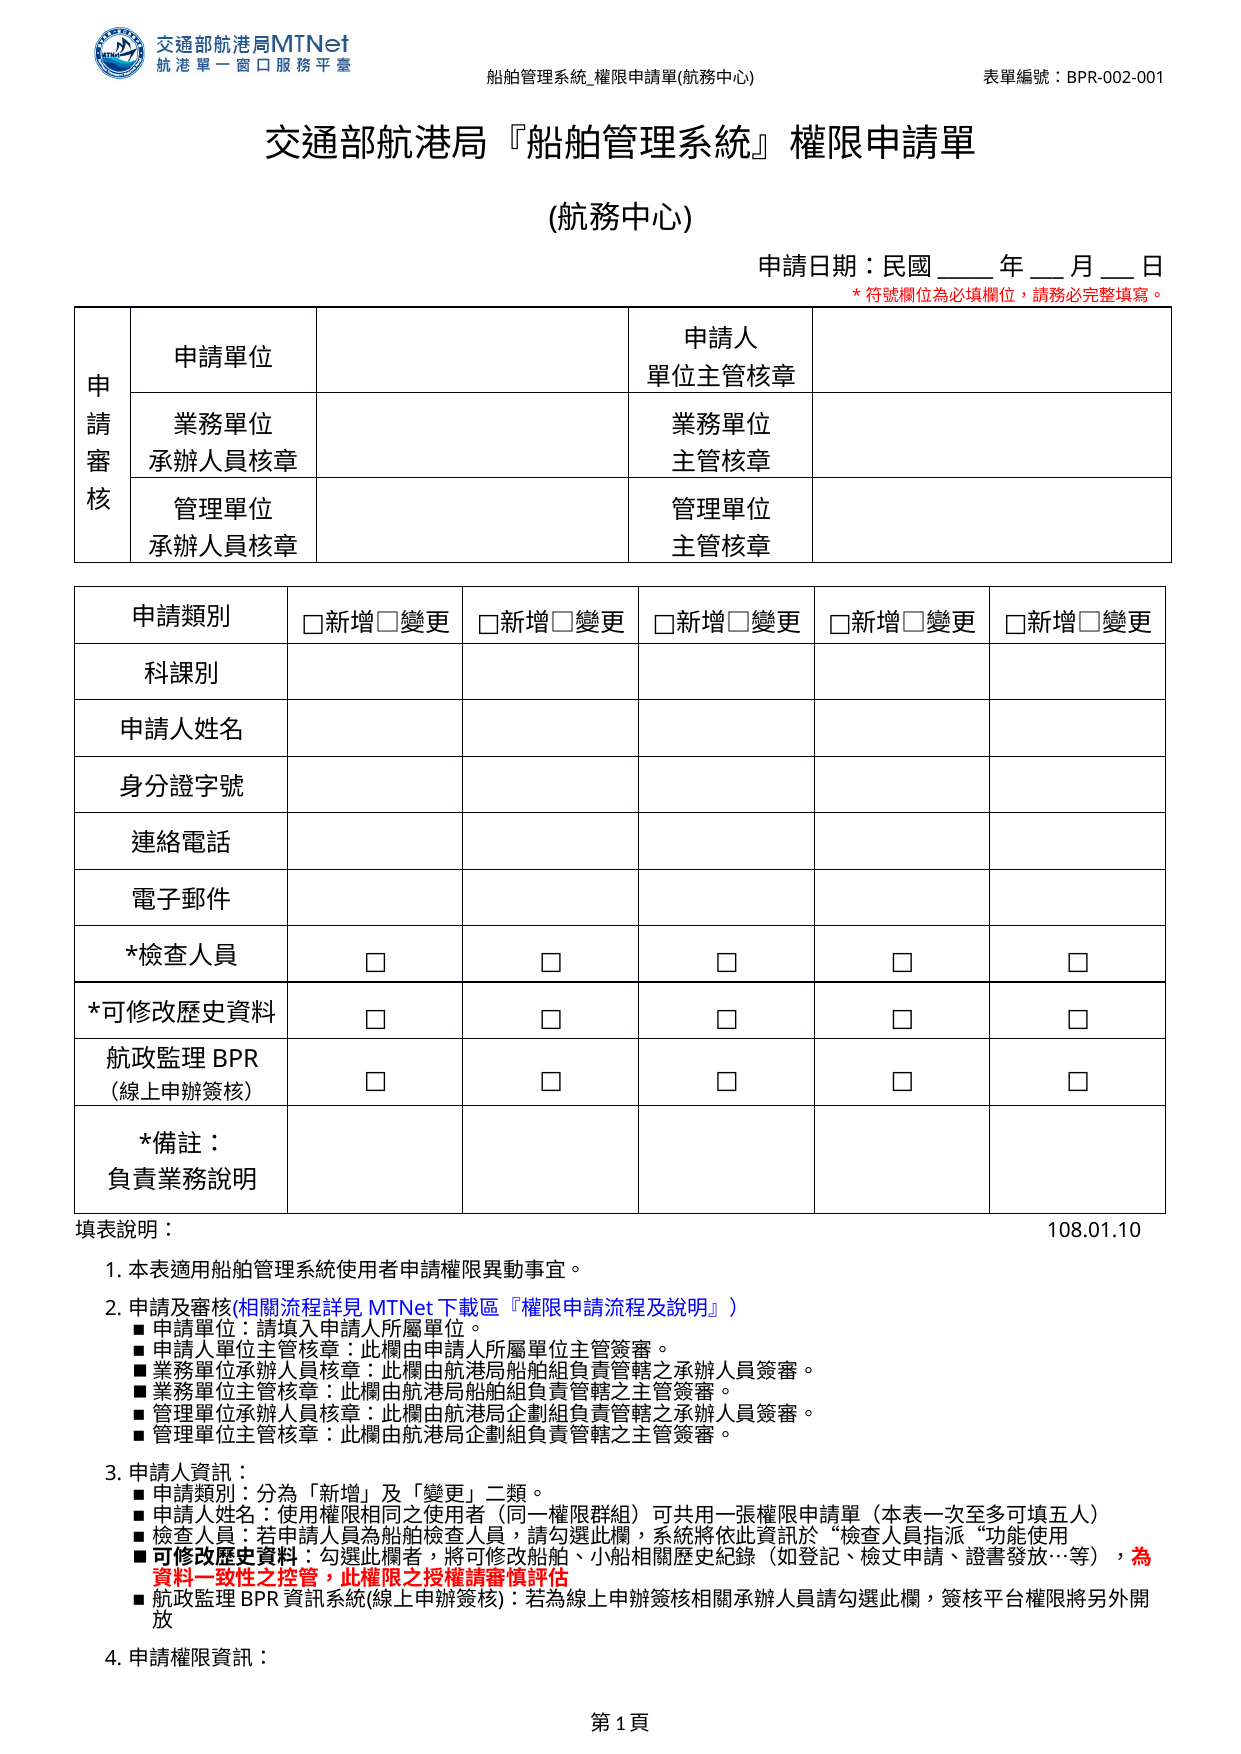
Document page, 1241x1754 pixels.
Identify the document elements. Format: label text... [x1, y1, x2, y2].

table_header 申請單位 [131, 308, 316, 392]
table_cell [639, 757, 814, 812]
table_cell □ [639, 926, 814, 981]
table_cell □ [815, 1039, 989, 1105]
table_cell □ [463, 983, 638, 1038]
table_cell [463, 813, 638, 868]
table_cell [288, 1106, 462, 1212]
table_cell [639, 1106, 814, 1212]
text 申請日期：民國 _____ 年 ___ 月 ___ 日 [75, 246, 1165, 282]
table_cell 申請人姓名 [75, 700, 287, 756]
table_cell [815, 813, 989, 868]
table_cell [815, 644, 989, 699]
table_cell □ [990, 1039, 1165, 1105]
text * 符號欄位為必填欄位，請務必完整填寫。 [75, 282, 1165, 306]
table_cell □ [288, 983, 462, 1038]
list 申請人資訊： [104, 1446, 1165, 1484]
text (航務中心) [75, 171, 1165, 246]
table_cell [813, 478, 1171, 562]
table_cell [990, 813, 1165, 868]
table_header □新增□變更 [288, 587, 462, 643]
list 業務單位承辦人員核章：此欄由航港局船舶組負責管轄之承辦人員簽審。 [132, 1362, 1165, 1383]
table_cell 業務單位 承辦人員核章 [131, 393, 316, 477]
table_cell □ [288, 1039, 462, 1105]
table_cell [813, 393, 1171, 477]
table_cell [990, 757, 1165, 812]
table_header □新增□變更 [990, 587, 1165, 643]
table_header □新增□變更 [639, 587, 814, 643]
table_cell 連絡電話 [75, 813, 287, 868]
table_cell [463, 757, 638, 812]
table_cell □ [815, 926, 989, 981]
table_cell *檢查人員 [75, 926, 287, 981]
table_cell [990, 870, 1165, 925]
table_cell [288, 757, 462, 812]
table_cell [815, 1106, 989, 1212]
table_cell [639, 644, 814, 699]
text 填表說明： 108.01.10 [75, 1214, 1165, 1244]
list 管理單位承辦人員核章：此欄由航港局企劃組負責管轄之承辦人員簽審。 [132, 1404, 1165, 1425]
table_cell □ [990, 983, 1165, 1038]
table_cell 管理單位 主管核章 [629, 478, 812, 562]
list 可修改歷史資料：勾選此欄者，將可修改船舶、小船相關歷史紀錄（如登記、檢丈申請、證書發放…等），為資料一致性之控管，此權限之授權請審慎評估 [132, 1548, 1165, 1590]
table_cell [288, 700, 462, 756]
table_cell *可修改歷史資料 [75, 983, 287, 1038]
table_header 申請人 單位主管核章 [629, 308, 812, 392]
list 本表適用船舶管理系統使用者申請權限異動事宜。 [104, 1244, 1165, 1281]
table_cell 管理單位 承辦人員核章 [131, 478, 316, 562]
table_cell [990, 644, 1165, 699]
table_header □新增□變更 [463, 587, 638, 643]
list 申請人姓名：使用權限相同之使用者（同一權限群組）可共用一張權限申請單（本表一次至多可填五人） [132, 1506, 1165, 1526]
table_cell [990, 700, 1165, 756]
table_cell [815, 700, 989, 756]
table_cell □ [639, 983, 814, 1038]
table_header 申請類別 [75, 587, 287, 643]
table_cell □ [990, 926, 1165, 981]
table_cell [288, 644, 462, 699]
table_cell [815, 757, 989, 812]
table_cell □ [288, 926, 462, 981]
table_cell [639, 813, 814, 868]
table_cell [815, 870, 989, 925]
list 申請權限資訊： [104, 1632, 1165, 1669]
list 航政監理BPR資訊系統(線上申辦簽核)：若為線上申辦簽核相關承辦人員請勾選此欄，簽核平台權限將另外開放 [132, 1590, 1165, 1632]
table_cell [990, 1106, 1165, 1212]
table_cell [317, 393, 628, 477]
table_header 申請審核 [75, 308, 130, 562]
table_cell 科課別 [75, 644, 287, 699]
list 管理單位主管核章：此欄由航港局企劃組負責管轄之主管簽審。 [132, 1426, 1165, 1446]
list 申請人單位主管核章：此欄由申請人所屬單位主管簽審。 [132, 1341, 1165, 1361]
table_cell [463, 700, 638, 756]
list 業務單位主管核章：此欄由航港局船舶組負責管轄之主管簽審。 [132, 1383, 1165, 1404]
list 申請及審核(相關流程詳見MTNet下載區『權限申請流程及說明』） [104, 1281, 1165, 1319]
table_header □新增□變更 [815, 587, 989, 643]
table_cell [317, 478, 628, 562]
table_cell 業務單位 主管核章 [629, 393, 812, 477]
table_cell 身分證字號 [75, 757, 287, 812]
table_cell [639, 870, 814, 925]
table_cell [463, 870, 638, 925]
list 檢查人員：若申請人員為船舶檢查人員，請勾選此欄，系統將依此資訊於“檢查人員指派“功能使用 [132, 1527, 1165, 1548]
table_cell [288, 813, 462, 868]
table_cell 電子郵件 [75, 870, 287, 925]
table_cell □ [815, 983, 989, 1038]
list 申請單位：請填入申請人所屬單位。 [132, 1319, 1165, 1340]
table_header [317, 308, 628, 392]
table_cell □ [639, 1039, 814, 1105]
table_cell *備註： 負責業務說明 [75, 1106, 287, 1212]
list 申請類別：分為「新增」及「變更」二類。 [132, 1484, 1165, 1505]
text 交通部航港局『船舶管理系統』權限申請單 [75, 96, 1165, 171]
table_cell □ [463, 1039, 638, 1105]
table_cell [463, 644, 638, 699]
picture [75, 23, 397, 82]
table_cell [288, 870, 462, 925]
table_cell [639, 700, 814, 756]
table_cell 航政監理BPR （線上申辦簽核） [75, 1039, 287, 1105]
table_header [813, 308, 1171, 392]
table_cell [463, 1106, 638, 1212]
table_cell □ [463, 926, 638, 981]
